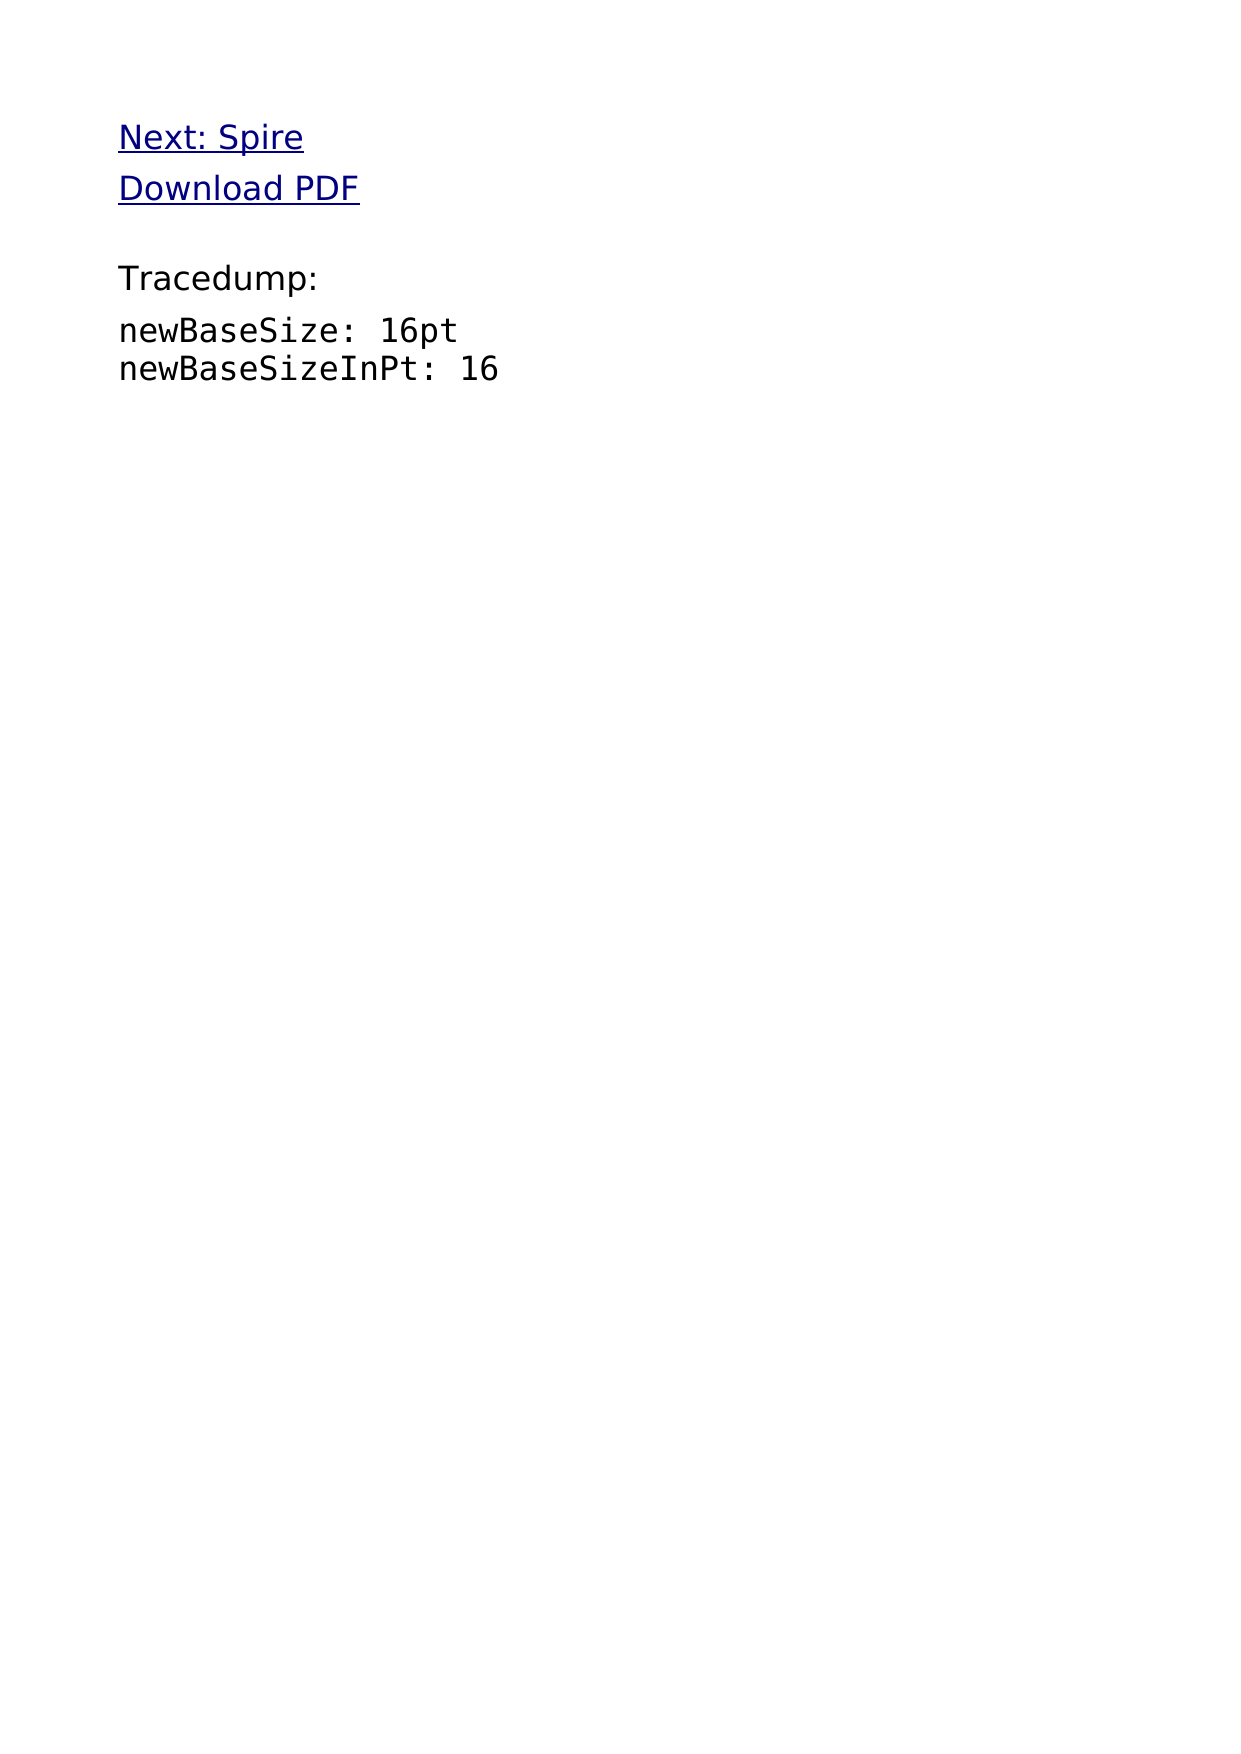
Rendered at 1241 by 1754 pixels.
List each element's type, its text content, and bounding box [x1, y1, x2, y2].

text newBaseSize: 16pt newBaseSizeInPt: 16 [118, 311, 1122, 389]
text Tracedump: [118, 221, 1122, 298]
text Download PDF [118, 169, 1122, 208]
text Next: Spire [118, 118, 1122, 157]
